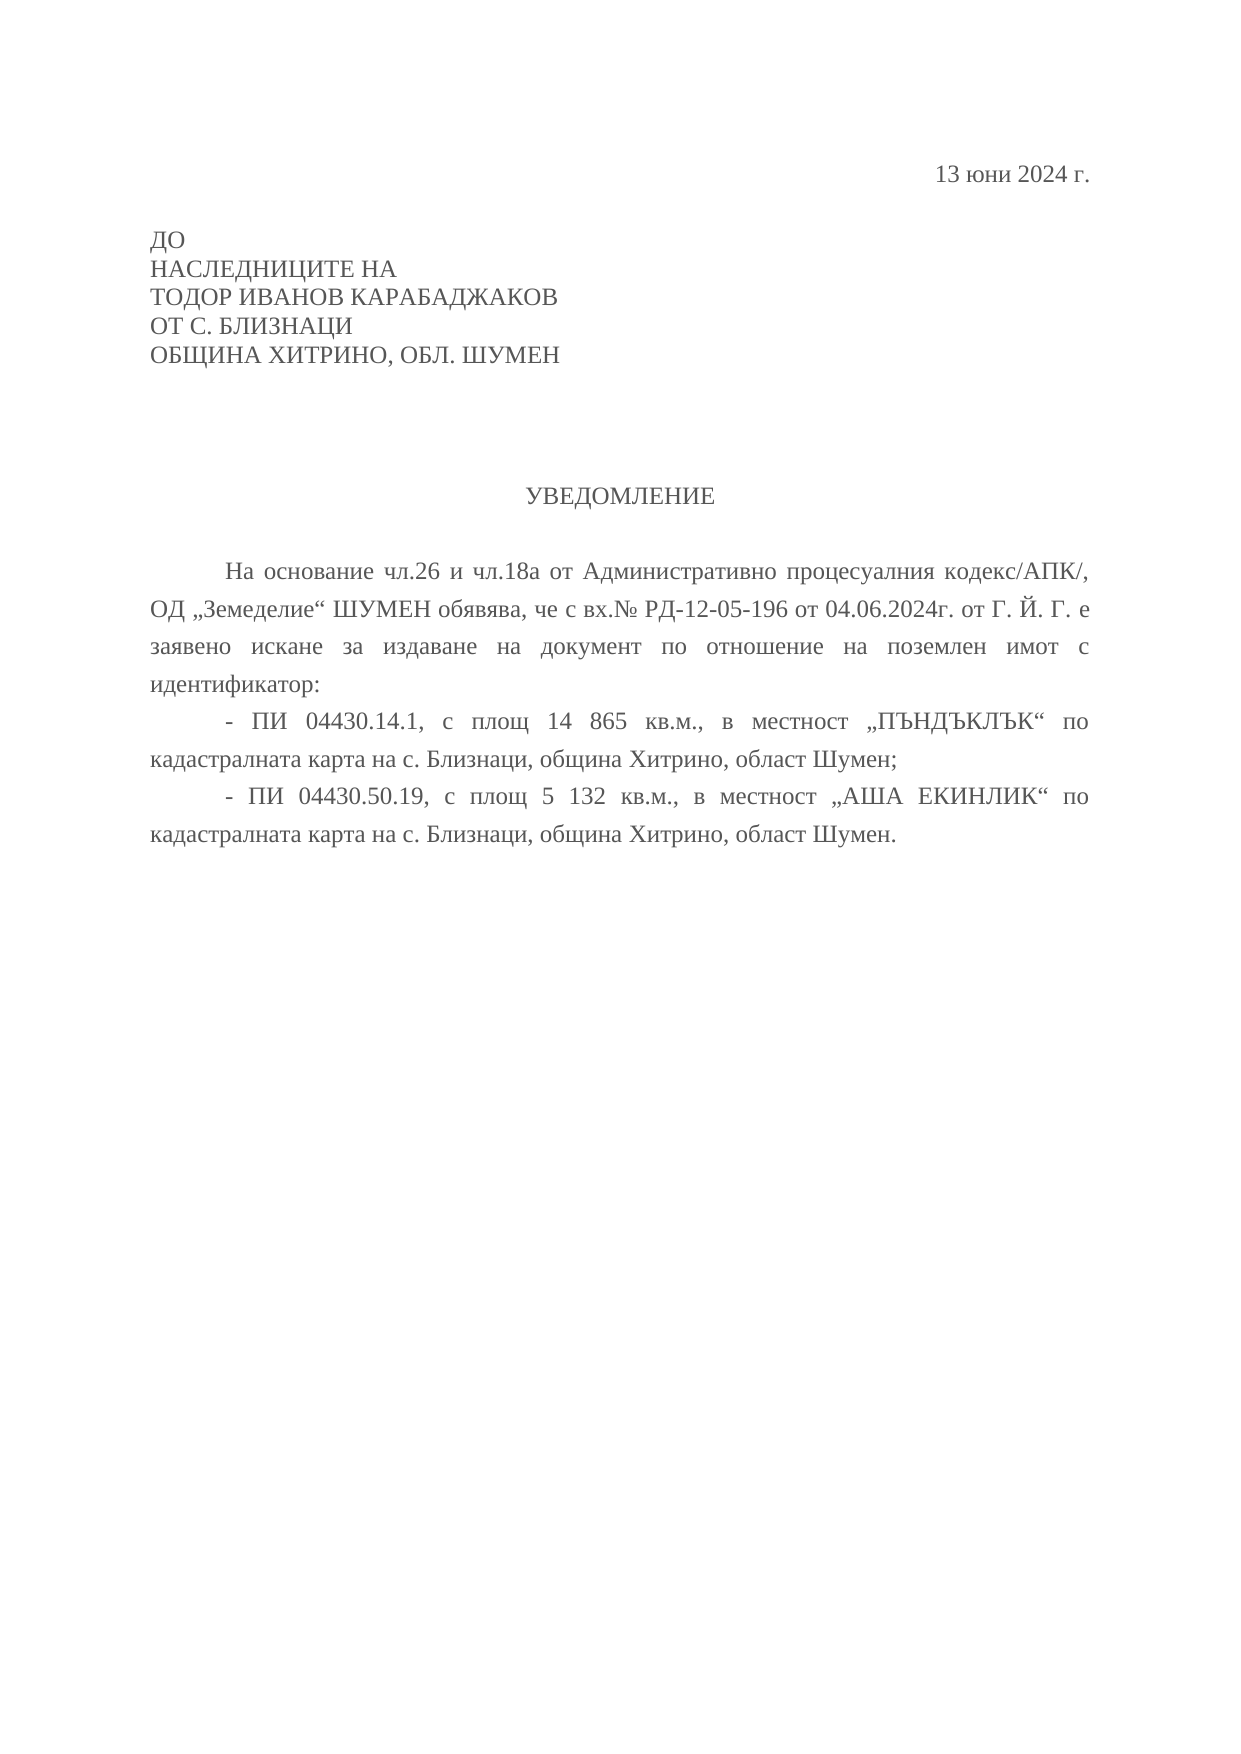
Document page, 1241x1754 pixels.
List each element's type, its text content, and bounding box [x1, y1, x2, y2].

text ОБЩИНА ХИТРИНО, ОБЛ. ШУМЕН [150, 340, 1090, 369]
text НАСЛЕДНИЦИТЕ НА [150, 254, 1090, 282]
text - ПИ 04430.50.19, с площ 5 132 кв.м., в местност „АША ЕКИНЛИК“ по кадастралната карта на с. Близнаци, община Хитрино, област Шумен. [150, 772, 1090, 847]
text ДО [150, 225, 1090, 254]
text ТОДОР ИВАНОВ КАРАБАДЖАКОВ [150, 282, 1090, 311]
text На основание чл.26 и чл.18а от Административно процесуалния кодекс/АПК/, ОД „Земеделие“ ШУМЕН обявява, че с вх.№ РД-12-05-196 от 04.06.2024г. от Г. Й. Г. е заявено искане за издаване на документ по отношение на поземлен имот с идентификатор: [150, 547, 1090, 697]
text УВЕДОМЛЕНИЕ [150, 472, 1090, 510]
text 13 юни 2024 г. [150, 150, 1090, 187]
text - ПИ 04430.14.1, с площ 14 865 кв.м., в местност „ПЪНДЪКЛЪК“ по кадастралната карта на с. Близнаци, община Хитрино, област Шумен; [150, 697, 1090, 772]
text ОТ С. БЛИЗНАЦИ [150, 311, 1090, 340]
